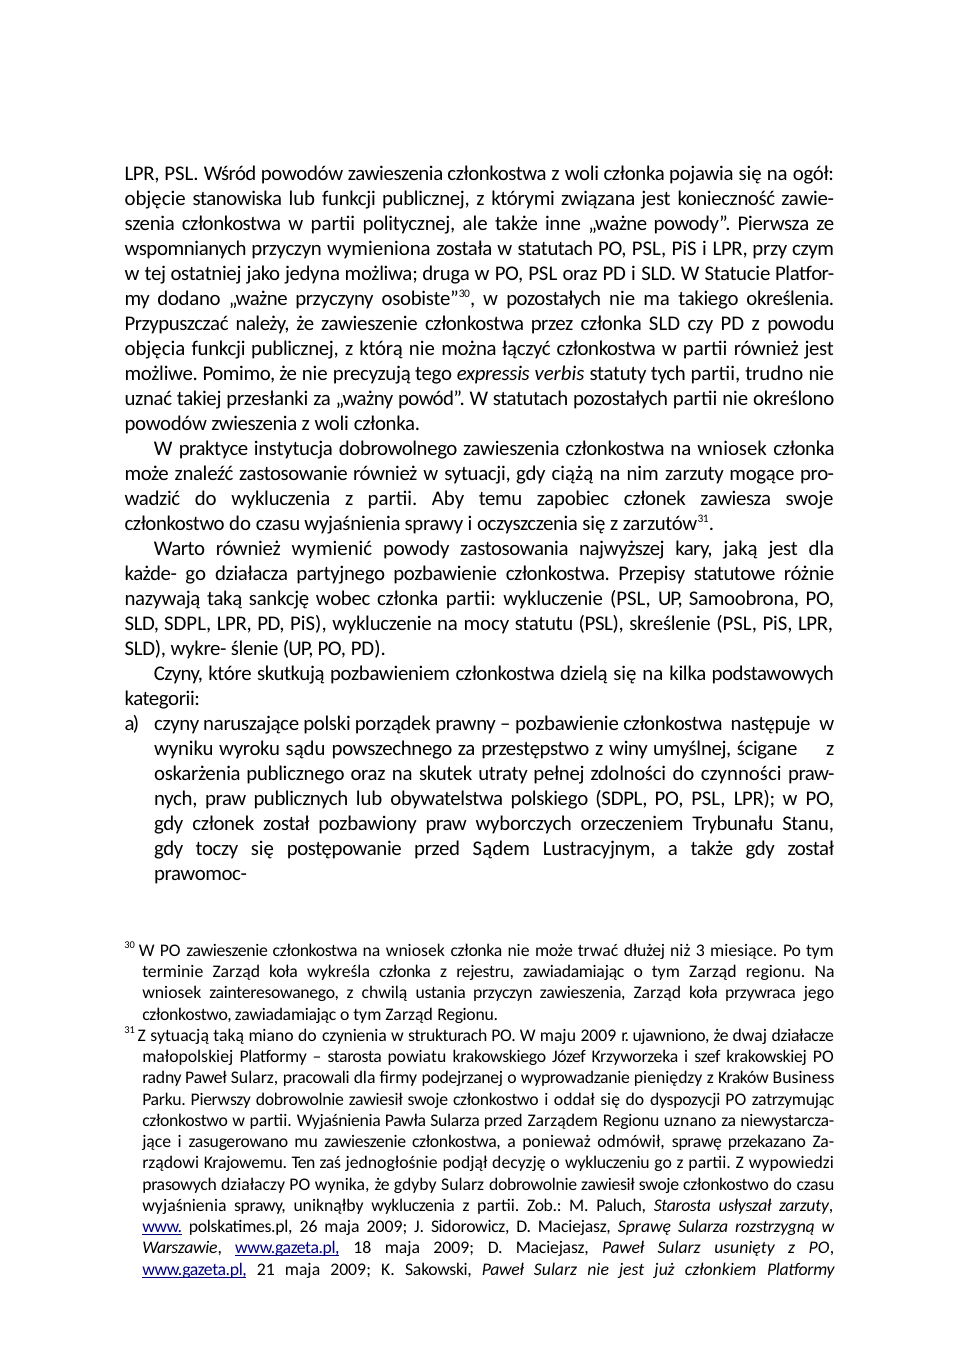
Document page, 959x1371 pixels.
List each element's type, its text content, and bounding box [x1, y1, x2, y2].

text Czyny, które skutkują pozbawieniem członkostwa dzielą się na kilka podstawowych kategorii: [124, 661, 834, 711]
text 30 W PO zawieszenie członkostwa na wniosek członka nie może trwać dłużej niż 3 miesiące. Po tym terminie Zarząd koła wykreśla członka z rejestru, zawiadamiając o tym Zarząd regionu. Na wniosek zainteresowanego, z chwilą ustania przyczyn zawieszenia, Zarząd koła przywraca jego członkostwo, zawiadamiając o tym Zarząd Regionu. [124, 939, 834, 1024]
text LPR, PSL. Wśród powodów zawieszenia członkostwa z woli członka pojawia się na ogół: objęcie stanowiska lub funkcji publicznej, z którymi związana jest konieczność zawie- szenia członkostwa w partii politycznej, ale także inne „ważne powody”. Pierwsza ze wspomnianych przyczyn wymieniona została w statutach PO, PSL, PiS i LPR, przy czym w tej ostatniej jako jedyna możliwa; druga w PO, PSL oraz PD i SLD. W Statucie Platfor- my dodano „ważne przyczyny osobiste”30, w pozostałych nie ma takiego określenia. Przypuszczać należy, że zawieszenie członkostwa przez członka SLD czy PD z powodu objęcia funkcji publicznej, z którą nie można łączyć członkostwa w partii również jest możliwe. Pomimo, że nie precyzują tego expressis verbis statuty tych partii, trudno nie uznać takiej przesłanki za „ważny powód”. W statutach pozostałych partii nie określono powodów zwieszenia z woli członka. [124, 161, 834, 436]
text W praktyce instytucja dobrowolnego zawieszenia członkostwa na wniosek członka może znaleźć zastosowanie również w sytuacji, gdy ciążą na nim zarzuty mogące pro- wadzić do wykluczenia z partii. Aby temu zapobiec członek zawiesza swoje członkostwo do czasu wyjaśnienia sprawy i oczyszczenia się z zarzutów31. [124, 436, 834, 536]
text 31 Z sytuacją taką miano do czynienia w strukturach PO. W maju 2009 r. ujawniono, że dwaj działacze małopolskiej Platformy – starosta powiatu krakowskiego Józef Krzyworzeka i szef krakowskiej PO radny Paweł Sularz, pracowali dla firmy podejrzanej o wyprowadzanie pieniędzy z Kraków Business Parku. Pierwszy dobrowolnie zawiesił swoje członkostwo i oddał się do dyspozycji PO zatrzymując członkostwo w partii. Wyjaśnienia Pawła Sularza przed Zarządem Regionu uznano za niewystarcza- jące i zasugerowano mu zawieszenie członkostwa, a ponieważ odmówił, sprawę przekazano Za- rządowi Krajowemu. Ten zaś jednogłośnie podjął decyzję o wykluczeniu go z partii. Z wypowiedzi prasowych działaczy PO wynika, że gdyby Sularz dobrowolnie zawiesił swoje członkostwo do czasu wyjaśnienia sprawy, uniknąłby wykluczenia z partii. Zob.: M. Paluch, Starosta usłyszał zarzuty, www. polskatimes.pl, 26 maja 2009; J. Sidorowicz, D. Maciejasz, Sprawę Sularza rozstrzygną w Warszawie, www.gazeta.pl, 18 maja 2009; D. Maciejasz, Paweł Sularz usunięty z PO, www.gazeta.pl, 21 maja 2009; K. Sakowski, Paweł Sularz nie jest już członkiem Platformy [124, 1024, 834, 1279]
list czyny naruszające polski porządek prawny – pozbawienie członkostwa następuje w wyniku wyroku sądu powszechnego za przestępstwo z winy umyślnej, ścigane z oskarżenia publicznego oraz na skutek utraty pełnej zdolności do czynności praw- nych, praw publicznych lub obywatelstwa polskiego (SDPL, PO, PSL, LPR); w PO, gdy członek został pozbawiony praw wyborczych orzeczeniem Trybunału Stanu, gdy toczy się postępowanie przed Sądem Lustracyjnym, a także gdy został prawomoc- [124, 711, 834, 886]
text Warto również wymienić powody zastosowania najwyższej kary, jaką jest dla każde- go działacza partyjnego pozbawienie członkostwa. Przepisy statutowe różnie nazywają taką sankcję wobec członka partii: wykluczenie (PSL, UP, Samoobrona, PO, SLD, SDPL, LPR, PD, PiS), wykluczenie na mocy statutu (PSL), skreślenie (PSL, PiS, LPR, SLD), wykre- ślenie (UP, PO, PD). [124, 536, 834, 661]
